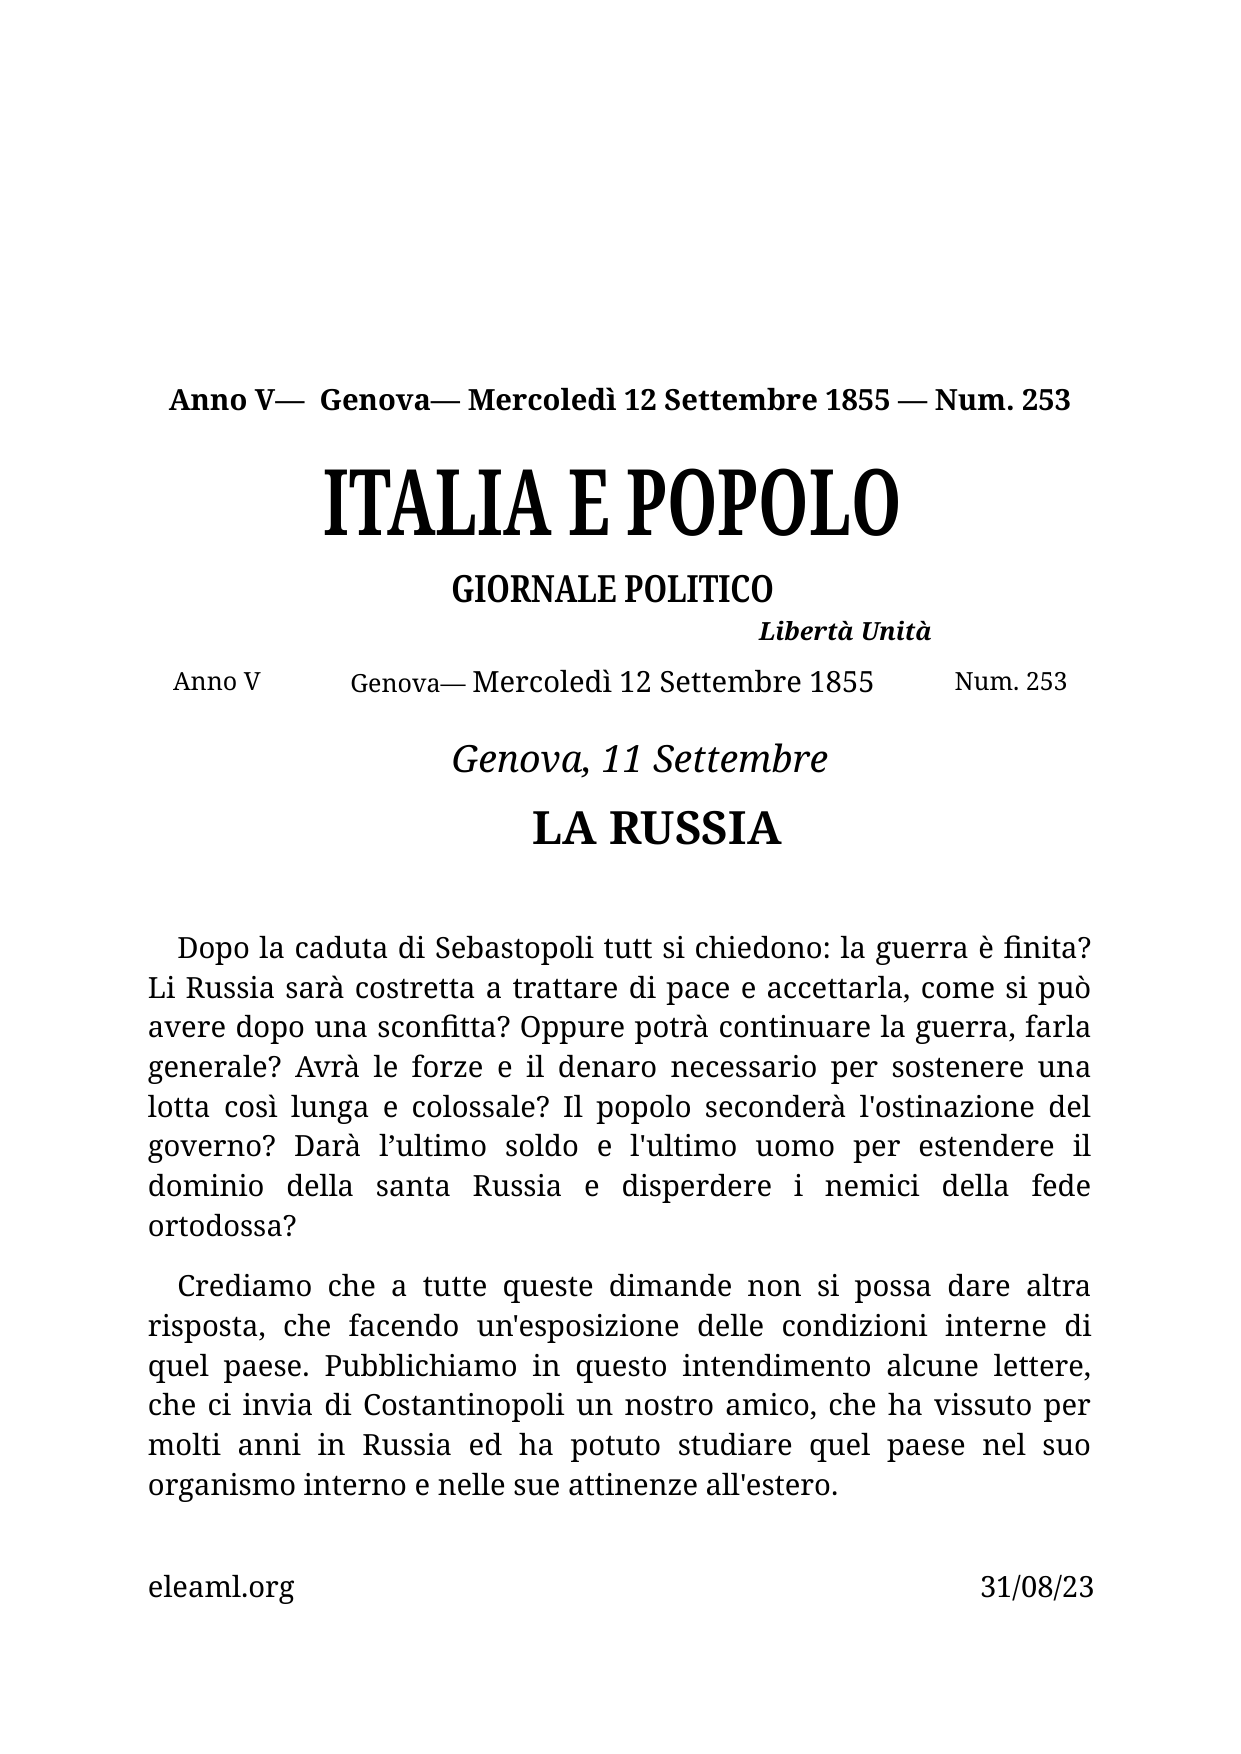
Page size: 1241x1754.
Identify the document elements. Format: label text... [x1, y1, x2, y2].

subtitle Anno V— Genova— Mercoledì 12 Settembre 1855 — Num. 253 [148, 379, 1093, 419]
table_header ITALIA E POPOLO GIORNALE POLITICO Libertà Unità [288, 432, 937, 653]
table_header [937, 432, 1085, 653]
table_cell Genova— Mercoledì 12 Settembre 1855 [288, 653, 937, 709]
subtitle LA RUSSIA [148, 796, 1093, 858]
text Crediamo che a tutte queste dimande non si possa dare altra risposta, che facendo un'esposizione delle condizioni interne di quel paese. Pubblichiamo in questo intendimento alcune lettere, che ci invia di Costantinopoli un nostro amico, che ha vissuto per molti anni in Russia ed ha potuto studiare quel paese nel suo organismo interno e nelle sue attinenze all'estero. [148, 1266, 1093, 1504]
text Genova, 11 Settembre [148, 733, 1093, 784]
text Dopo la caduta di Sebastopoli tutt si chiedono: la guerra è finita? Li Russia sarà costretta a trattare di pace e accettarla, come si può avere dopo una sconfitta? Oppure potrà continuare la guerra, farla generale? Avrà le forze e il denaro necessario per sostenere una lotta così lunga e colossale? Il popolo seconderà l'ostinazione del governo? Darà l’ultimo soldo e l'ultimo uomo per estendere il dominio della santa Russia e disperdere i nemici della fede ortodossa? [148, 927, 1093, 1245]
table_header [146, 432, 288, 653]
table_cell Anno V [146, 653, 288, 709]
table_cell Num. 253 [937, 653, 1085, 709]
